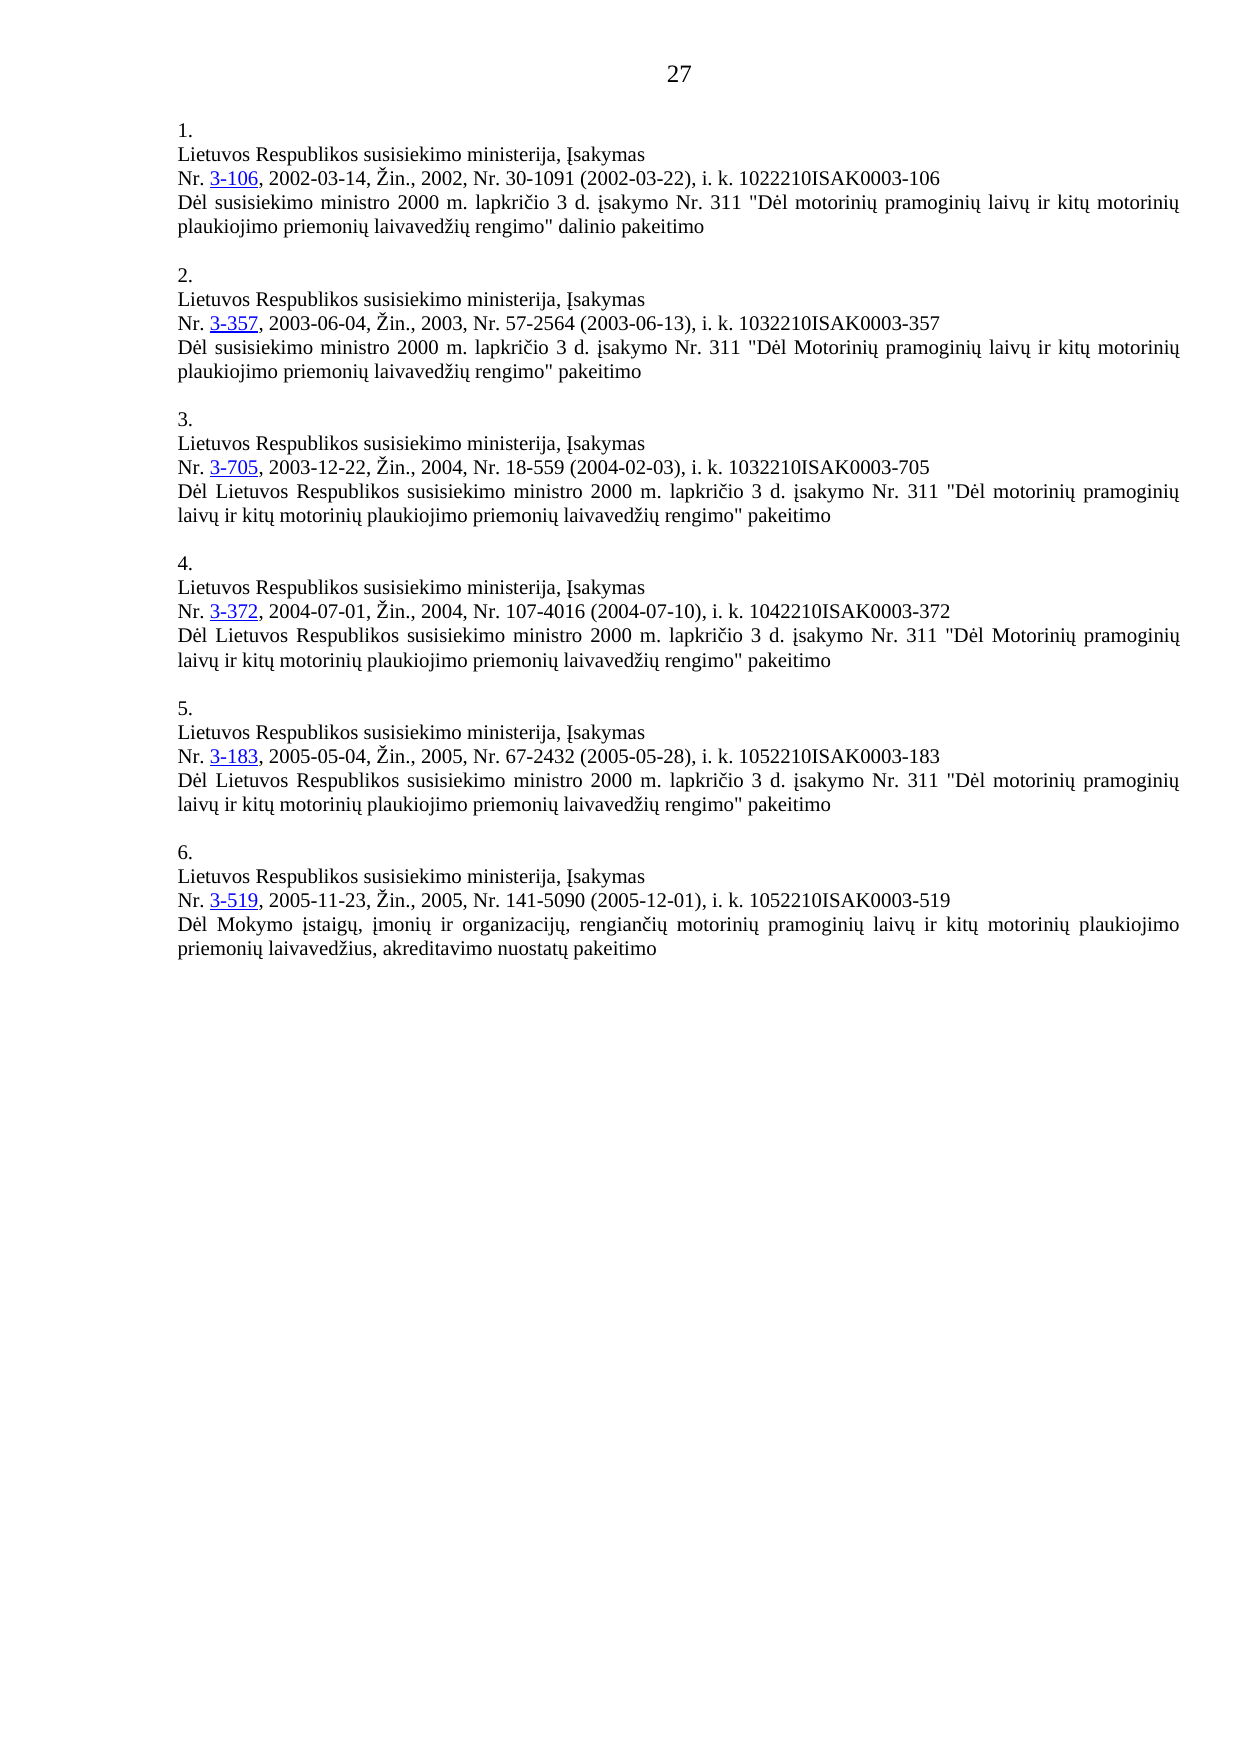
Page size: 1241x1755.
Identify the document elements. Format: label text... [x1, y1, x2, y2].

text Lietuvos Respublikos susisiekimo ministerija, Įsakymas [177, 864, 1181, 888]
text Lietuvos Respublikos susisiekimo ministerija, Įsakymas [177, 575, 1181, 599]
text Nr. 3-519, 2005-11-23, Žin., 2005, Nr. 141-5090 (2005-12-01), i. k. 1052210ISAK0003-519 [177, 888, 1181, 912]
text Nr. 3-357, 2003-06-04, Žin., 2003, Nr. 57-2564 (2003-06-13), i. k. 1032210ISAK0003-357 [177, 311, 1181, 335]
text 4. [177, 551, 1181, 575]
text Nr. 3-106, 2002-03-14, Žin., 2002, Nr. 30-1091 (2002-03-22), i. k. 1022210ISAK0003-106 [177, 166, 1181, 190]
text 2. [177, 262, 1181, 287]
text 6. [177, 840, 1181, 864]
text Dėl susisiekimo ministro 2000 m. lapkričio 3 d. įsakymo Nr. 311 "Dėl Motorinių pramoginių laivų ir kitų motorinių plaukiojimo priemonių laivavedžių rengimo" pakeitimo [177, 335, 1181, 383]
text 5. [177, 696, 1181, 720]
text Lietuvos Respublikos susisiekimo ministerija, Įsakymas [177, 720, 1181, 744]
text Dėl Lietuvos Respublikos susisiekimo ministro 2000 m. lapkričio 3 d. įsakymo Nr. 311 "Dėl motorinių pramoginių laivų ir kitų motorinių plaukiojimo priemonių laivavedžių rengimo" pakeitimo [177, 768, 1181, 816]
text Dėl Lietuvos Respublikos susisiekimo ministro 2000 m. lapkričio 3 d. įsakymo Nr. 311 "Dėl Motorinių pramoginių laivų ir kitų motorinių plaukiojimo priemonių laivavedžių rengimo" pakeitimo [177, 623, 1181, 672]
text Nr. 3-705, 2003-12-22, Žin., 2004, Nr. 18-559 (2004-02-03), i. k. 1032210ISAK0003-705 [177, 455, 1181, 479]
text 1. [177, 118, 1181, 142]
text Nr. 3-372, 2004-07-01, Žin., 2004, Nr. 107-4016 (2004-07-10), i. k. 1042210ISAK0003-372 [177, 599, 1181, 623]
text Lietuvos Respublikos susisiekimo ministerija, Įsakymas [177, 431, 1181, 455]
text Dėl Mokymo įstaigų, įmonių ir organizacijų, rengiančių motorinių pramoginių laivų ir kitų motorinių plaukiojimo priemonių laivavedžius, akreditavimo nuostatų pakeitimo [177, 912, 1181, 960]
text Lietuvos Respublikos susisiekimo ministerija, Įsakymas [177, 287, 1181, 311]
text Nr. 3-183, 2005-05-04, Žin., 2005, Nr. 67-2432 (2005-05-28), i. k. 1052210ISAK0003-183 [177, 744, 1181, 768]
text Dėl susisiekimo ministro 2000 m. lapkričio 3 d. įsakymo Nr. 311 "Dėl motorinių pramoginių laivų ir kitų motorinių plaukiojimo priemonių laivavedžių rengimo" dalinio pakeitimo [177, 190, 1181, 238]
text Dėl Lietuvos Respublikos susisiekimo ministro 2000 m. lapkričio 3 d. įsakymo Nr. 311 "Dėl motorinių pramoginių laivų ir kitų motorinių plaukiojimo priemonių laivavedžių rengimo" pakeitimo [177, 479, 1181, 527]
text Lietuvos Respublikos susisiekimo ministerija, Įsakymas [177, 142, 1181, 166]
text 3. [177, 407, 1181, 431]
